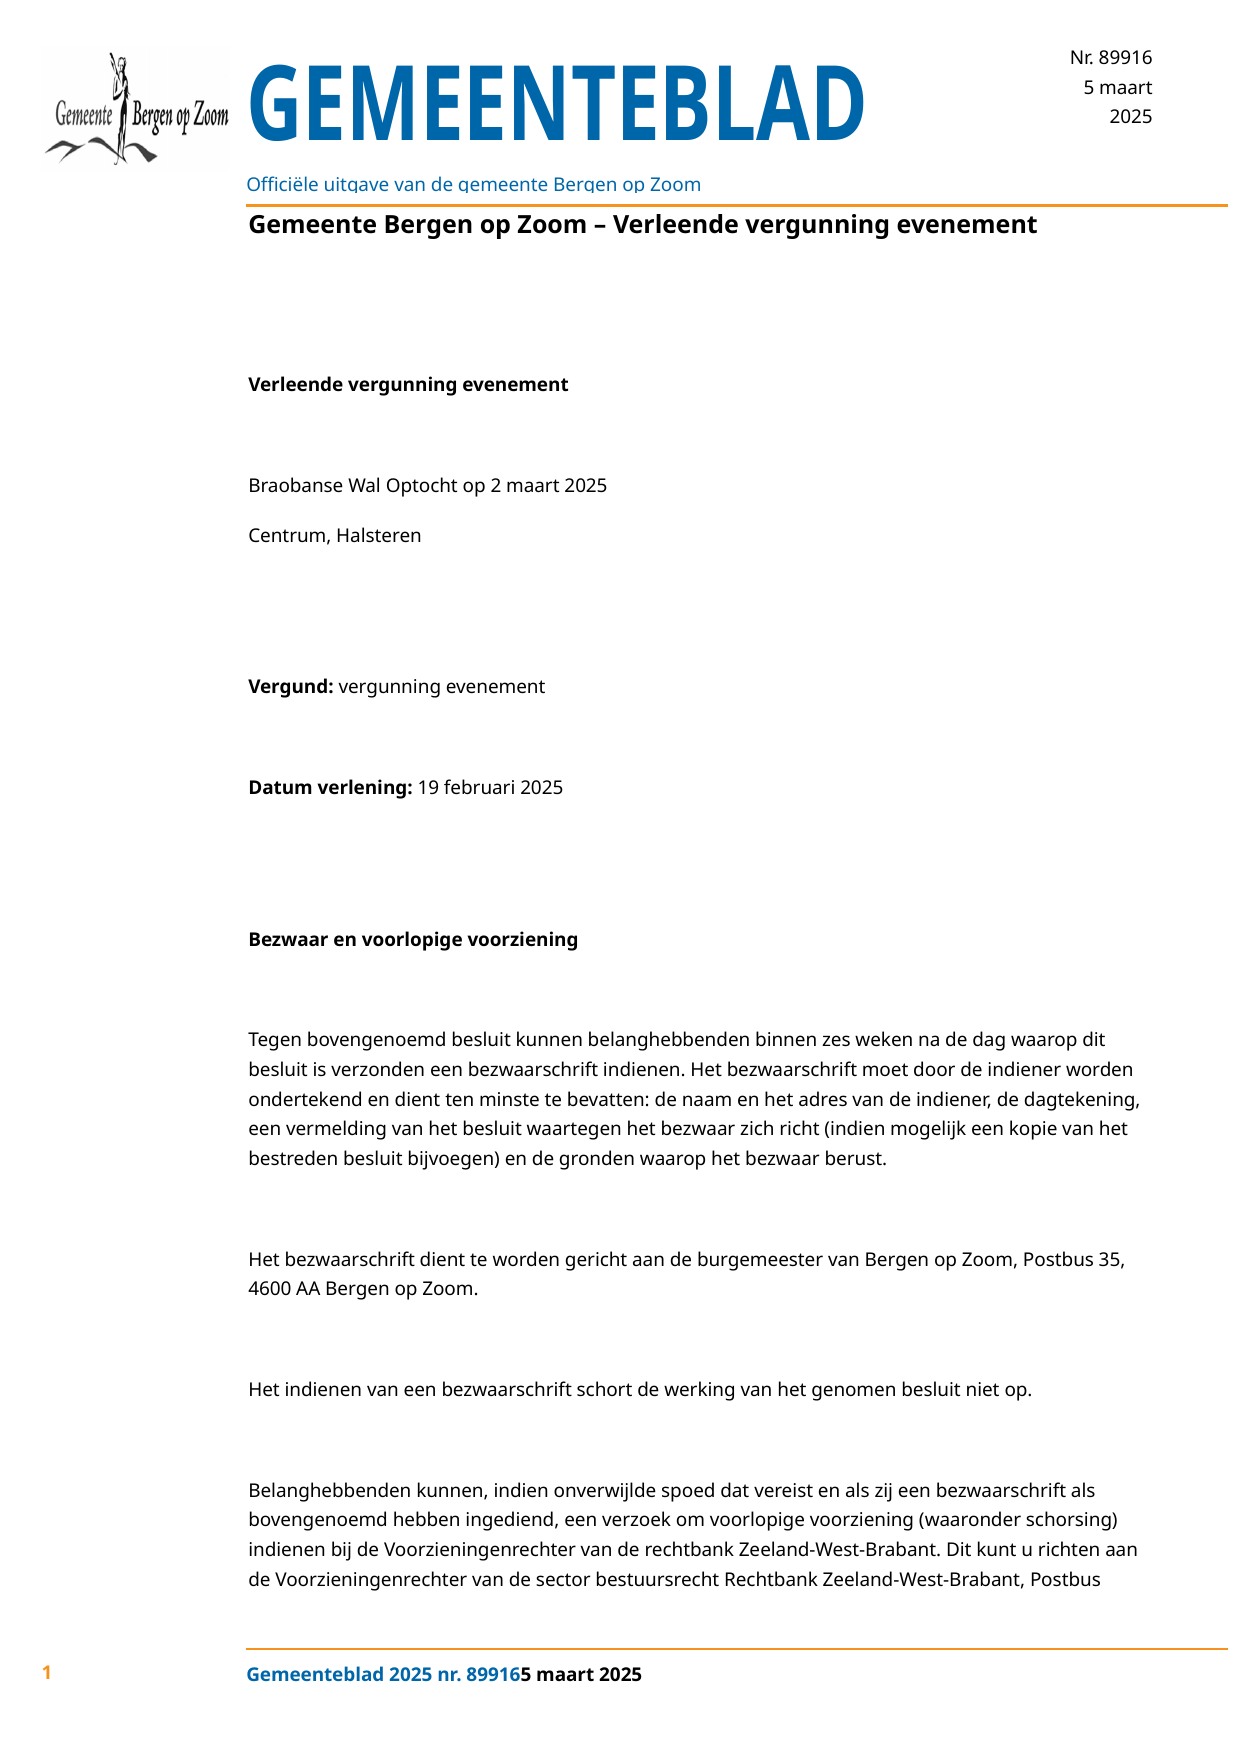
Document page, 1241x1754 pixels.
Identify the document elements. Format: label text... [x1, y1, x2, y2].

text Belanghebbenden kunnen, indien onverwijlde spoed dat vereist en als zij een bezwaarschrift als bovengenoemd hebben ingediend, een verzoek om voorlopige voorziening (waaronder schorsing) indienen bij de Voorzieningenrechter van de rechtbank Zeeland-West-Brabant. Dit kunt u richten aan de Voorzieningenrechter van de sector bestuursrecht Rechtbank Zeeland-West-Brabant, Postbus [248, 1477, 1152, 1591]
text Bezwaar en voorlopige voorziening [248, 926, 1152, 951]
text Centrum, Halsteren [248, 522, 1152, 548]
text Braobanse Wal Optocht op 2 maart 2025 [248, 472, 1152, 498]
text Gemeente Bergen op Zoom – Verleende vergunning evenement [248, 207, 1152, 241]
text Datum verlening: 19 februari 2025 [248, 774, 1152, 800]
text Het indienen van een bezwaarschrift schort de werking van het genomen besluit niet op. [248, 1376, 1152, 1402]
text Tegen bovengenoemd besluit kunnen belanghebbenden binnen zes weken na de dag waarop dit besluit is verzonden een bezwaarschrift indienen. Het bezwaarschrift moet door de indiener worden ondertekend en dient ten minste te bevatten: de naam en het adres van de indiener, de dagtekening, een vermelding van het besluit waartegen het bezwaar zich richt (indien mogelijk een kopie van het bestreden besluit bijvoegen) en de gronden waarop het bezwaar berust. [248, 1027, 1152, 1171]
text Vergund: vergunning evenement [248, 674, 1152, 699]
picture [41, 47, 231, 172]
text Het bezwaarschrift dient te worden gericht aan de burgemeester van Bergen op Zoom, Postbus 35, 4600 AA Bergen op Zoom. [248, 1246, 1152, 1301]
text Verleende vergunning evenement [248, 371, 1152, 397]
